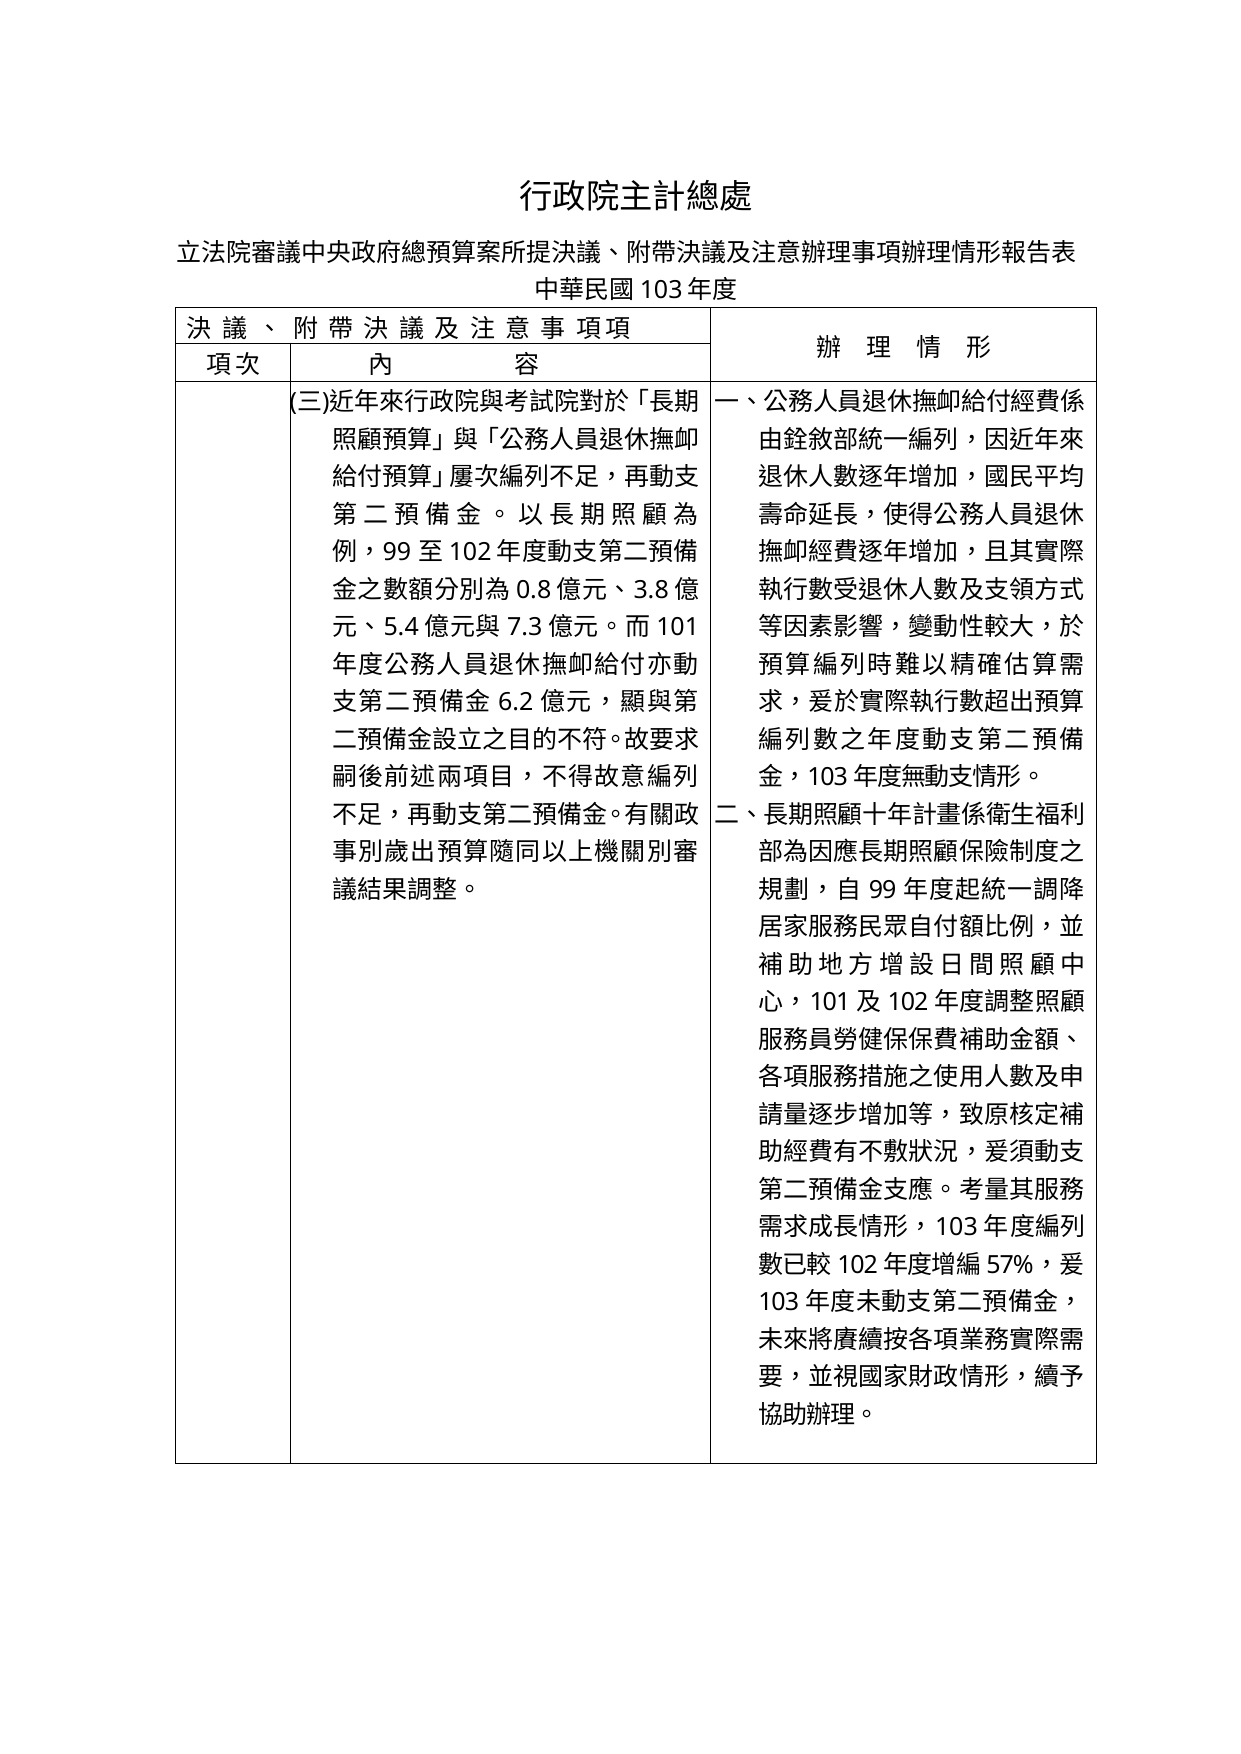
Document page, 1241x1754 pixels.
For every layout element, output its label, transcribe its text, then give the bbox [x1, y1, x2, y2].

table_cell 一、公務人員退休撫卹給付經費係由銓敘部統一編列，因近年來退休人數逐年增加，國民平均壽命延長，使得公務人員退休撫卹經費逐年增加，且其實際執行數受退休人數及支領方式等因素影響，變動性較大，於預算編列時難以精確估算需求，爰於實際執行數超出預算編列數之年度動支第二預備金，103年度無動支情形。 二、長期照顧十年計畫係衛生福利部為因應長期照顧保險制度之規劃，自99年度起統一調降居家服務民眾自付額比例，並補助地方增設日間照顧中心，101及102年度調整照顧服務員勞健保保費補助金額、各項服務措施之使用人數及申請量逐步增加等，致原核定補助經費有不敷狀況，爰須動支第二預備金支應。考量其服務需求成長情形，103年度編列數已較102年度增編57%，爰103年度未動支第二預備金，未來將賡續按各項業務實際需要，並視國家財政情形，續予協助辦理。 [711, 382, 1096, 1463]
table_cell (三)近年來行政院與考試院對於「長期照顧預算」與「公務人員退休撫卹給付預算」屢次編列不足，再動支第二預備金。以長期照顧為例，99 至102年度動支第二預備金之數額分別為0.8億元、3.8億元、5.4億元與7.3億元。而101年度公務人員退休撫卹給付亦動支第二預備金6.2億元，顯與第二預備金設立之目的不符。故要求嗣後前述兩項目，不得故意編列不足，再動支第二預備金。有關政事別歲出預算隨同以上機關別審議結果調整。 [291, 382, 710, 1463]
table_cell 辦理情形 [711, 308, 1096, 381]
table_header 行政院主計總處 立法院審議中央政府總預算案所提決議、附帶決議及注意辦理事項辦理情形報告表 中華民國103年度 [175, 157, 1096, 307]
table_cell 決議、附帶決議及注意事項項 [176, 308, 710, 342]
table_cell 項次 [176, 344, 290, 381]
table_cell 內 容 [291, 344, 710, 381]
table_cell [176, 382, 290, 1463]
